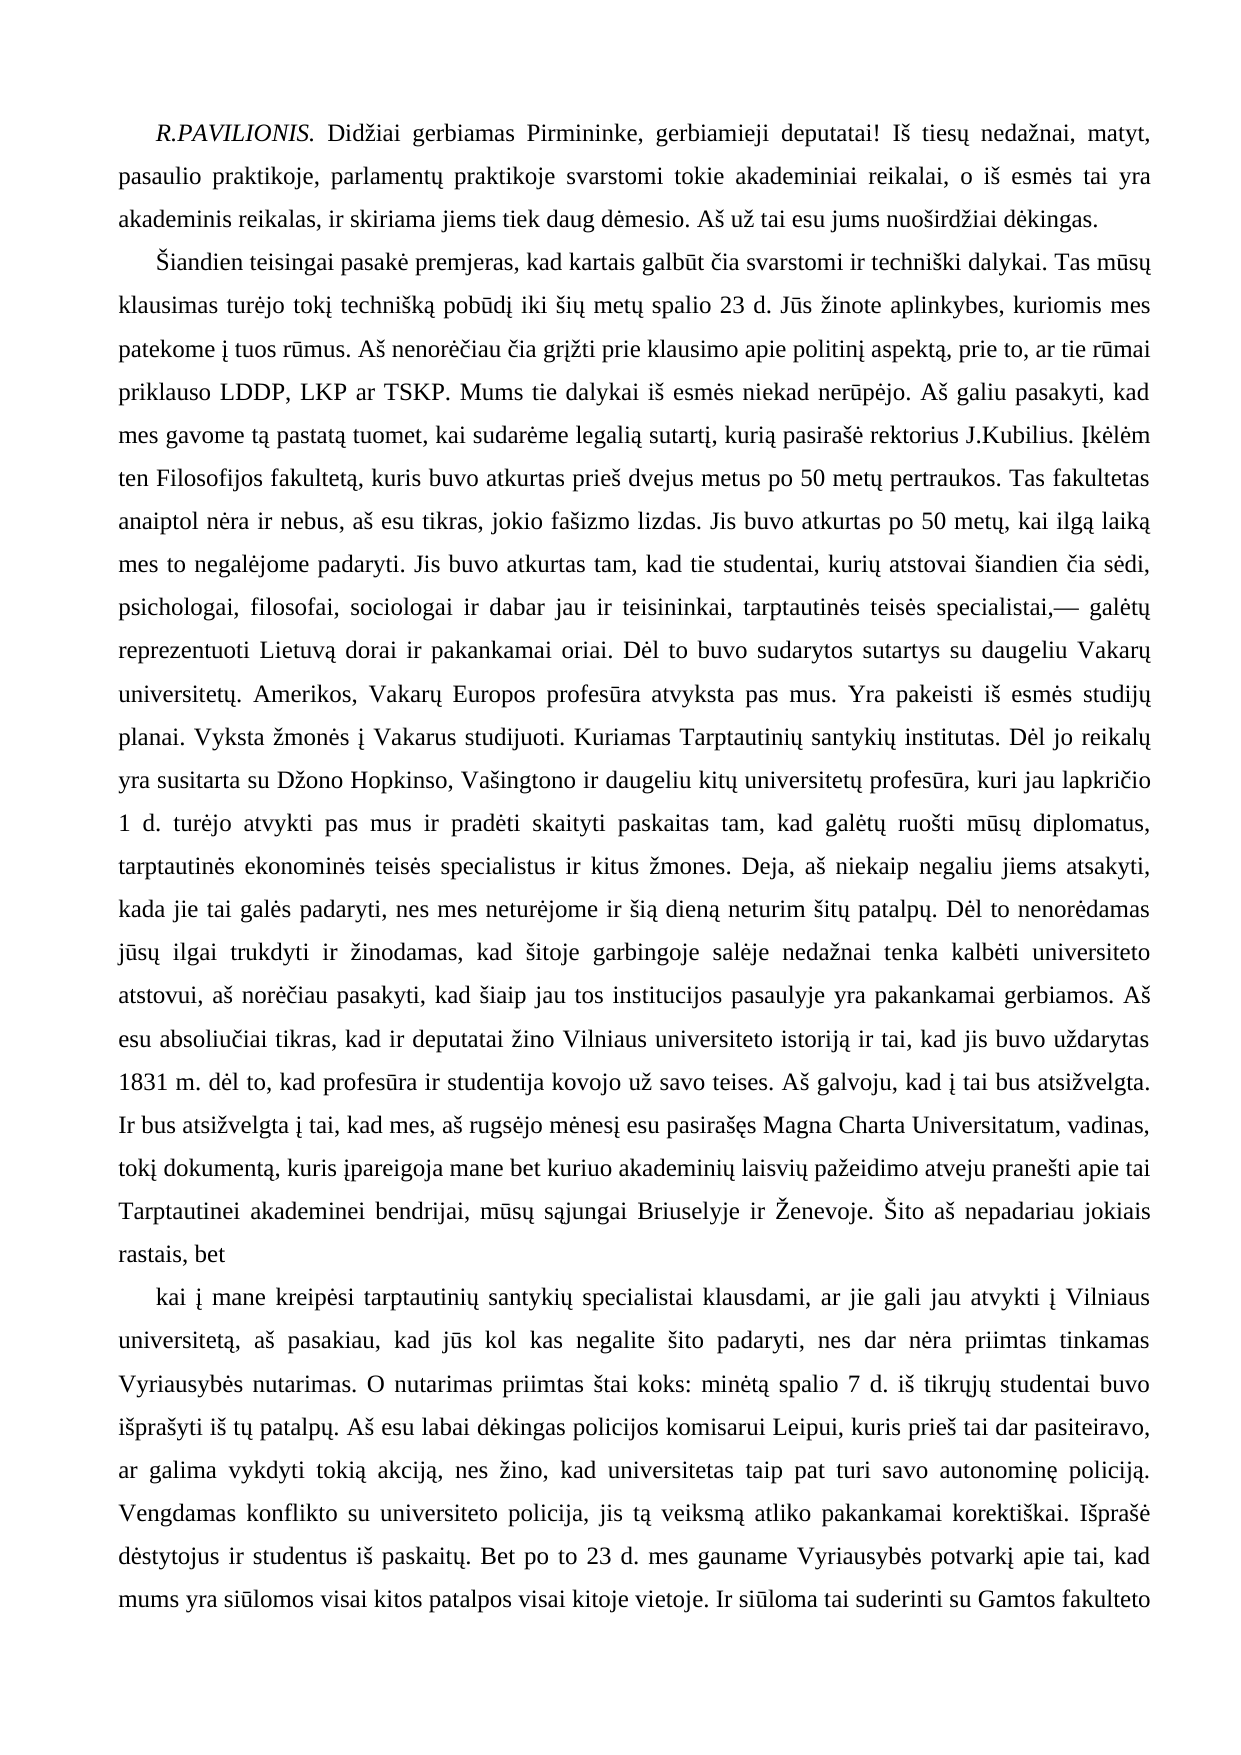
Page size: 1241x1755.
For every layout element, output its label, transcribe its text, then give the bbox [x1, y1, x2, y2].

text kai į mane kreipėsi tarptautinių santykių specialistai klausdami, ar jie gali jau atvykti į Vilniaus universitetą, aš pasakiau, kad jūs kol kas negalite šito padaryti, nes dar nėra priimtas tinkamas Vyriausybės nutarimas. O nutarimas priimtas štai koks: minėtą spalio 7 d. iš tikrųjų studentai buvo išprašyti iš tų patalpų. Aš esu labai dėkingas policijos komisarui Leipui, kuris prieš tai dar pasiteiravo, ar galima vykdyti tokią akciją, nes žino, kad universitetas taip pat turi savo autonominę policiją. Vengdamas konflikto su universiteto policija, jis tą veiksmą atliko pakankamai korektiškai. Išprašė dėstytojus ir studentus iš paskaitų. Bet po to 23 d. mes gauname Vyriausybės potvarkį apie tai, kad mums yra siūlomos visai kitos patalpos visai kitoje vietoje. Ir siūloma tai suderinti su Gamtos fakulteto [118, 1282, 1152, 1613]
text R.PAVILIONIS. Didžiai gerbiamas Pirmininke, gerbiamieji deputatai! Iš tiesų nedažnai, matyt, pasaulio praktikoje, parlamentų praktikoje svarstomi tokie akademiniai reikalai, o iš esmės tai yra akademinis reikalas, ir skiriama jiems tiek daug dėmesio. Aš už tai esu jums nuoširdžiai dėkingas. [118, 118, 1152, 233]
text Šiandien teisingai pasakė premjeras, kad kartais galbūt čia svarstomi ir techniški dalykai. Tas mūsų klausimas turėjo tokį technišką pobūdį iki šių metų spalio 23 d. Jūs žinote aplinkybes, kuriomis mes patekome į tuos rūmus. Aš nenorėčiau čia grįžti prie klausimo apie politinį aspektą, prie to, ar tie rūmai priklauso LDDP, LKP ar TSKP. Mums tie dalykai iš esmės niekad nerūpėjo. Aš galiu pasakyti, kad mes gavome tą pastatą tuomet, kai sudarėme legalią sutartį, kurią pasirašė rektorius J.Kubilius. Įkėlėm ten Filosofijos fakultetą, kuris buvo atkurtas prieš dvejus metus po 50 metų pertraukos. Tas fakultetas anaiptol nėra ir nebus, aš esu tikras, jokio fašizmo lizdas. Jis buvo atkurtas po 50 metų, kai ilgą laiką mes to negalėjome padaryti. Jis buvo atkurtas tam, kad tie studentai, kurių atstovai šiandien čia sėdi, psichologai, filosofai, sociologai ir dabar jau ir teisininkai, tarptautinės teisės specialistai,— galėtų reprezentuoti Lietuvą dorai ir pakankamai oriai. Dėl to buvo sudarytos sutartys su daugeliu Vakarų universitetų. Amerikos, Vakarų Europos profesūra atvyksta pas mus. Yra pakeisti iš esmės studijų planai. Vyksta žmonės į Vakarus studijuoti. Kuriamas Tarptautinių santykių institutas. Dėl jo reikalų yra susitarta su Džono Hopkinso, Vašingtono ir daugeliu kitų universitetų profesūra, kuri jau lapkričio 1 d. turėjo atvykti pas mus ir pradėti skaityti paskaitas tam, kad galėtų ruošti mūsų diplomatus, tarptautinės ekonominės teisės specialistus ir kitus žmones. Deja, aš niekaip negaliu jiems atsakyti, kada jie tai galės padaryti, nes mes neturėjome ir šią dieną neturim šitų patalpų. Dėl to nenorėdamas jūsų ilgai trukdyti ir žinodamas, kad šitoje garbingoje salėje nedažnai tenka kalbėti universiteto atstovui, aš norėčiau pasakyti, kad šiaip jau tos institucijos pasaulyje yra pakankamai gerbiamos. Aš esu absoliučiai tikras, kad ir deputatai žino Vilniaus universiteto istoriją ir tai, kad jis buvo uždarytas 1831 m. dėl to, kad profesūra ir studentija kovojo už savo teises. Aš galvoju, kad į tai bus atsižvelgta. Ir bus atsižvelgta į tai, kad mes, aš rugsėjo mėnesį esu pasirašęs Magna Charta Universitatum, vadinas, tokį dokumentą, kuris įpareigoja mane bet kuriuo akademinių laisvių pažeidimo atveju pranešti apie tai Tarptautinei akademinei bendrijai, mūsų sąjungai Briuselyje ir Ženevoje. Šito aš nepadariau jokiais rastais, bet [118, 247, 1152, 1268]
